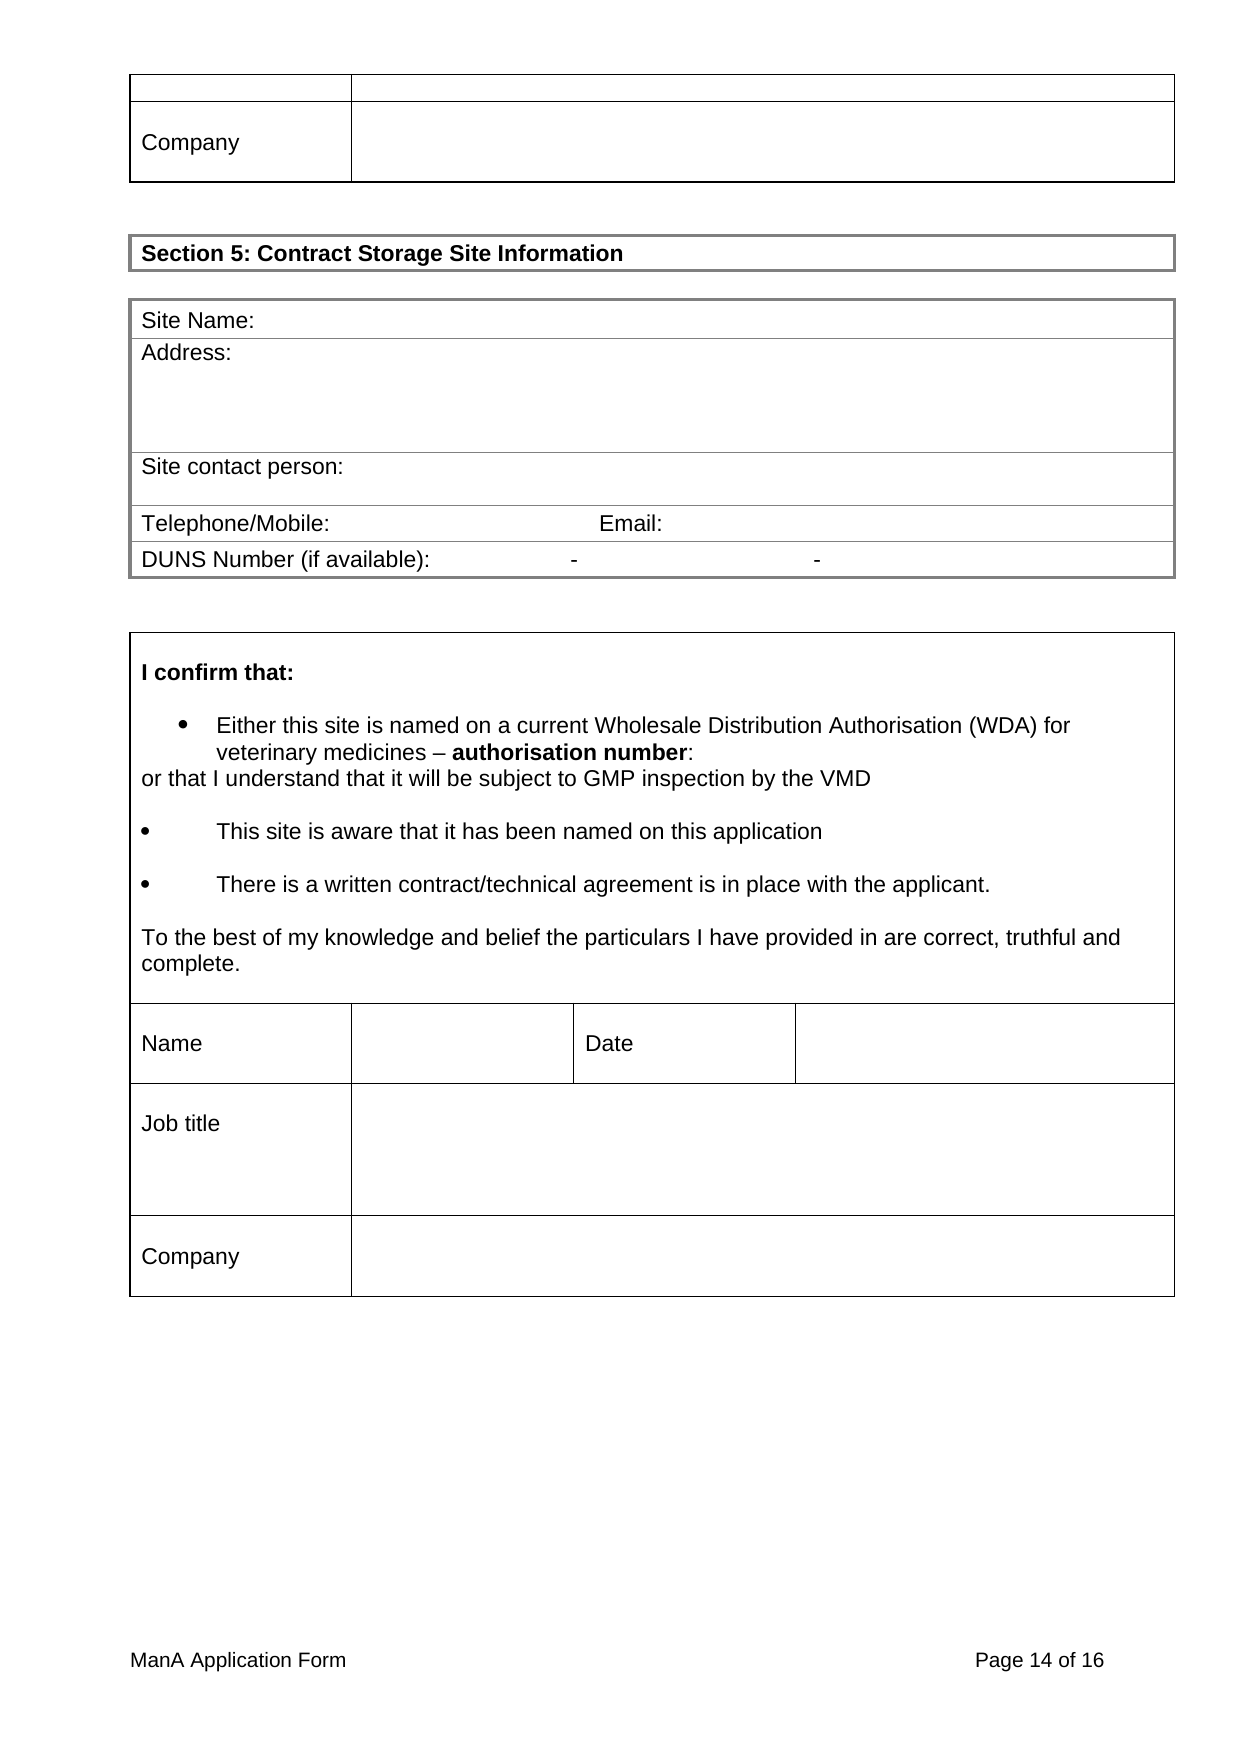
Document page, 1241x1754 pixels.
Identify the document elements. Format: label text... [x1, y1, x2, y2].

table_cell [131, 75, 351, 101]
table_cell Company [131, 1216, 351, 1296]
table_cell DUNS Number (if available): - - [132, 542, 1173, 576]
table_cell [352, 75, 1174, 101]
table_cell Name [131, 1004, 351, 1083]
table_cell [796, 1004, 1174, 1083]
table_cell [352, 1216, 1174, 1296]
table_cell Date [574, 1004, 795, 1083]
table_cell [352, 1004, 573, 1083]
table_header Section 5: Contract Storage Site Information [132, 237, 1173, 269]
table_cell [352, 1084, 1174, 1215]
table_cell Telephone/Mobile: Email: [132, 506, 1173, 541]
table_header I confirm that: Either this site is named on a current Wholesale Distribution Authorisation (WDA) for veterinary medicines – authorisation number: or that I understand that it will be subject to GMP inspection by the VMD This site is aware that it has been named on this application There is a written contract/technical agreement is in place with the applicant. To the best of my knowledge and belief the particulars I have provided in are correct, truthful and complete. [131, 633, 1174, 1002]
table_cell [352, 102, 1174, 181]
table_cell Company [131, 102, 351, 181]
table_cell Site contact person: [132, 453, 1173, 505]
table_header Site Name: [132, 301, 1173, 338]
table_cell Address: [132, 339, 1173, 452]
table_cell Job title [131, 1084, 351, 1215]
